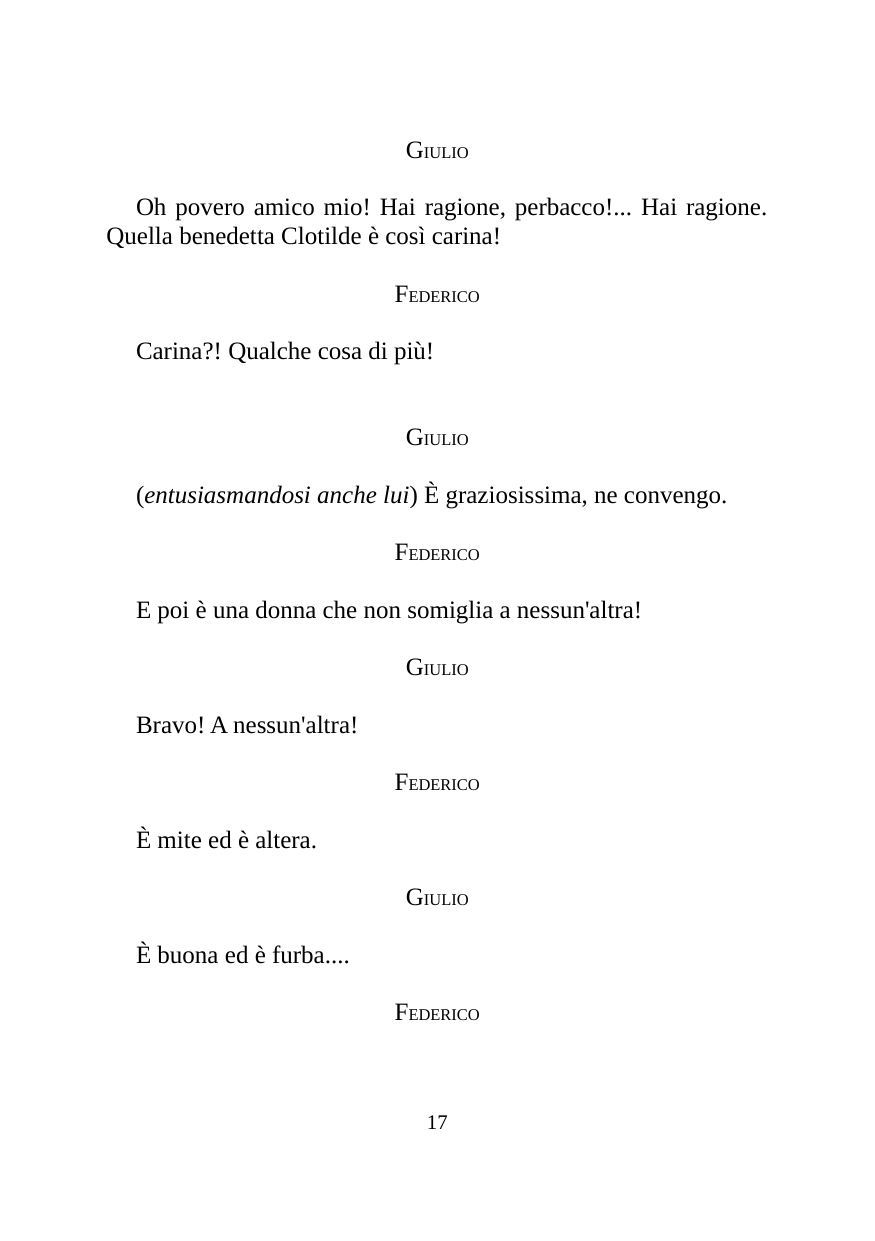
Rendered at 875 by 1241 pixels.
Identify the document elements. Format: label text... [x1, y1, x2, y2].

text E poi è una donna che non somiglia a nessun'altra! [106, 595, 768, 624]
text Federico [106, 537, 768, 566]
text Oh povero amico mio! Hai ragione, perbacco!... Hai ragione. Quella benedetta Clotilde è così carina! [106, 192, 768, 250]
text Bravo! A nessun'altra! [106, 710, 768, 739]
text È buona ed è furba.... [106, 940, 768, 969]
text Giulio [106, 882, 768, 911]
text (entusiasmandosi anche lui) È graziosissima, ne convengo. [106, 480, 768, 509]
text Federico [106, 767, 768, 796]
text È mite ed è altera. [106, 825, 768, 854]
text Giulio [106, 652, 768, 681]
text Carina?! Qualche cosa di più! [106, 336, 768, 365]
text Federico [106, 997, 768, 1026]
text Giulio [106, 135, 768, 164]
text Giulio [106, 422, 768, 451]
text Federico [106, 279, 768, 307]
